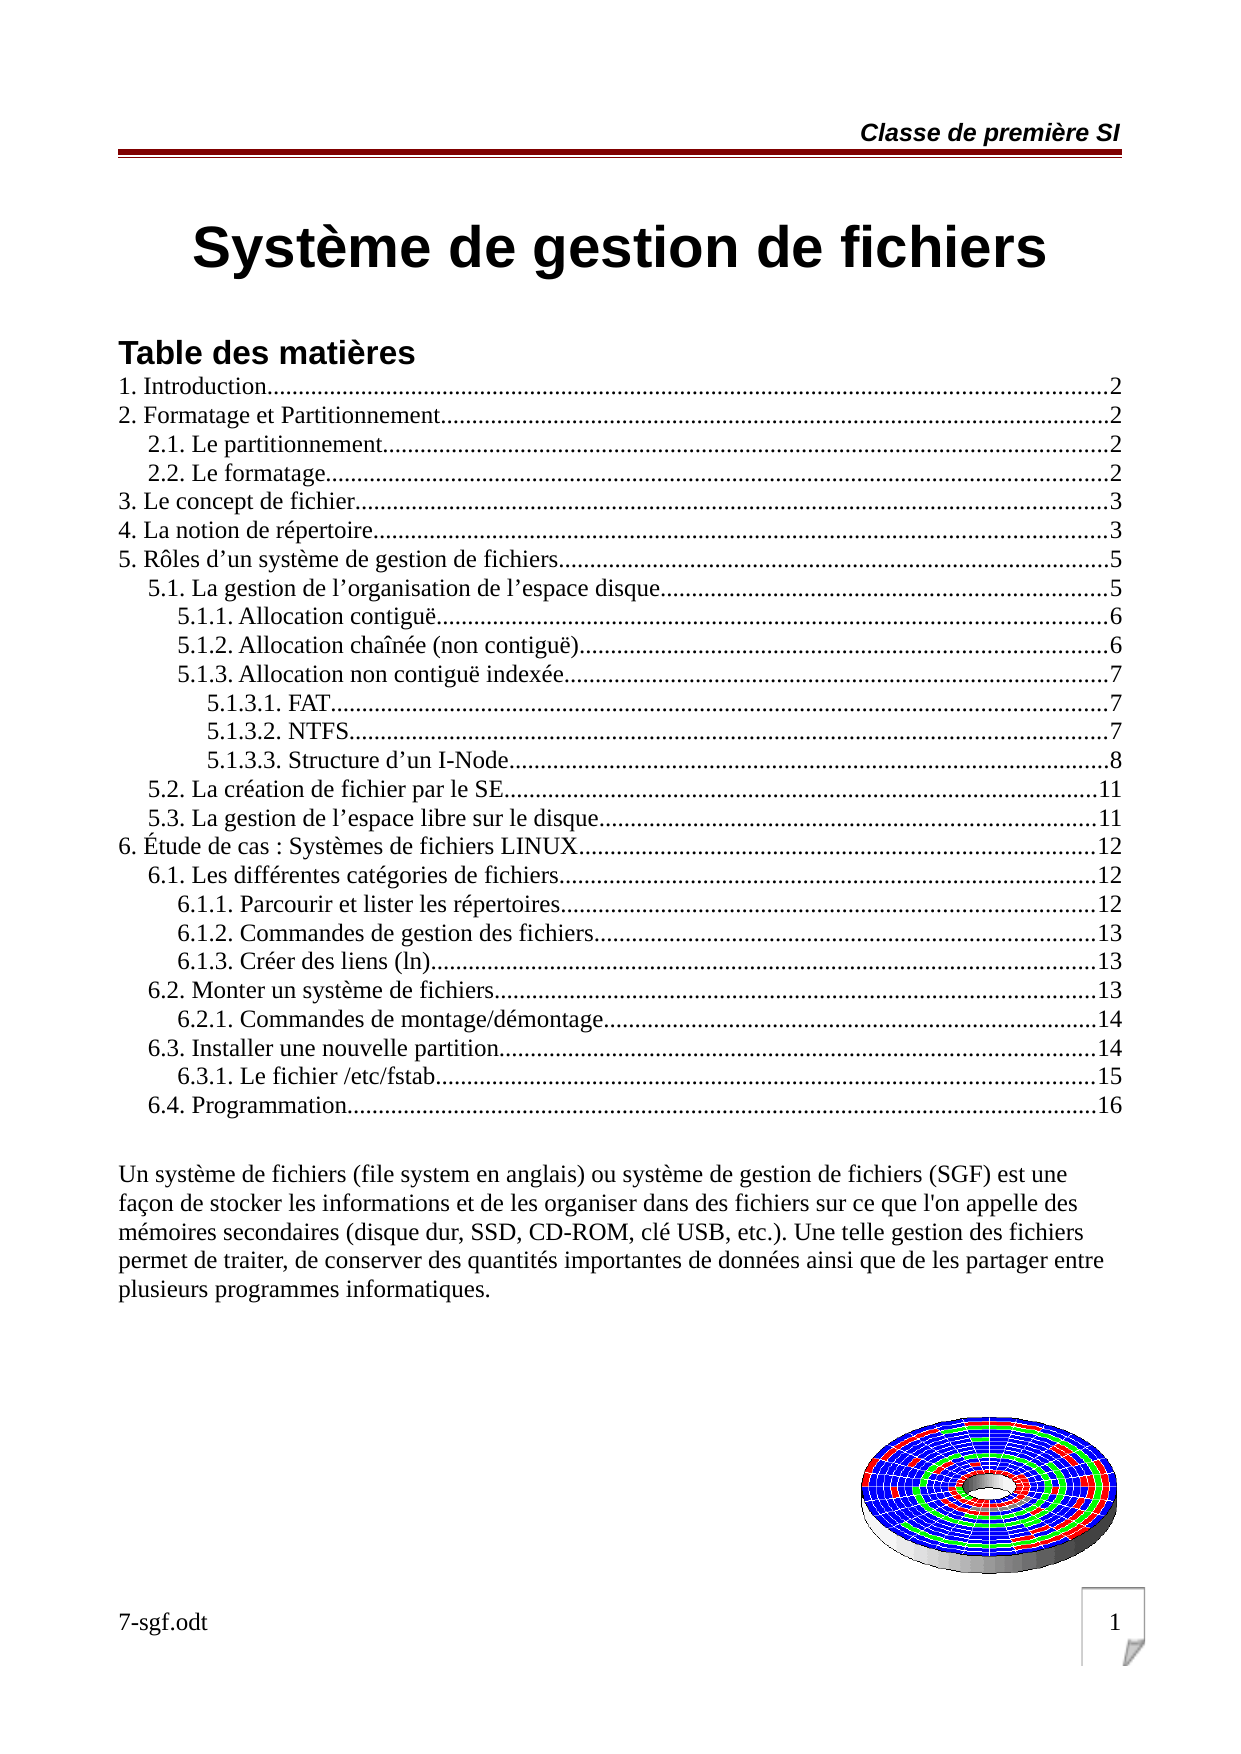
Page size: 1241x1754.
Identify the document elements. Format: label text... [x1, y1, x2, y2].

text 1. Introduction 2 [118, 371, 1122, 400]
text 5.1.3.2. NTFS 7 [207, 716, 1122, 745]
text 6.1.1. Parcourir et lister les répertoires 12 [177, 889, 1122, 918]
text 5.2. La création de fichier par le SE 11 [148, 774, 1122, 803]
text 5.1.3.3. Structure d’un I-Node 8 [207, 745, 1122, 774]
text 6.4. Programmation 16 [148, 1090, 1122, 1119]
text 5.1. La gestion de l’organisation de l’espace disque 5 [148, 573, 1122, 601]
title Système de gestion de fichiers [118, 213, 1122, 280]
text 5.1.2. Allocation chaînée (non contiguë) 6 [177, 630, 1122, 659]
text 2.1. Le partitionnement 2 [148, 429, 1122, 458]
text 6. Étude de cas : Systèmes de fichiers LINUX 12 [118, 831, 1122, 860]
text 5.1.1. Allocation contiguë 6 [177, 601, 1122, 630]
text 5.1.3.1. FAT 7 [207, 688, 1122, 716]
text 6.3. Installer une nouvelle partition 14 [148, 1033, 1122, 1061]
text 6.1. Les différentes catégories de fichiers 12 [148, 860, 1122, 889]
text 4. La notion de répertoire 3 [118, 515, 1122, 544]
text 2. Formatage et Partitionnement 2 [118, 400, 1122, 429]
text 5. Rôles d’un système de gestion de fichiers 5 [118, 544, 1122, 573]
text 5.3. La gestion de l’espace libre sur le disque 11 [148, 803, 1122, 831]
picture [857, 1414, 1121, 1577]
text 6.1.3. Créer des liens (ln) 13 [177, 946, 1122, 975]
text 5.1.3. Allocation non contiguë indexée 7 [177, 659, 1122, 688]
text 6.1.2. Commandes de gestion des fichiers 13 [177, 918, 1122, 946]
text 2.2. Le formatage 2 [148, 458, 1122, 486]
text 6.3.1. Le fichier /etc/fstab 15 [177, 1061, 1122, 1090]
subtitle Table des matières [118, 333, 1122, 371]
text 3. Le concept de fichier 3 [118, 486, 1122, 515]
text Un système de fichiers (file system en anglais) ou système de gestion de fichiers (SGF) est une façon de stocker les informations et de les organiser dans des fichiers sur ce que l'on appelle des mémoires secondaires (disque dur, SSD, CD-ROM, clé USB, etc.). Une telle gestion des fichiers permet de traiter, de conserver des quantités importantes de données ainsi que de les partager entre plusieurs programmes informatiques. [118, 1159, 1122, 1303]
text 6.2. Monter un système de fichiers 13 [148, 975, 1122, 1004]
text 6.2.1. Commandes de montage/démontage 14 [177, 1004, 1122, 1033]
